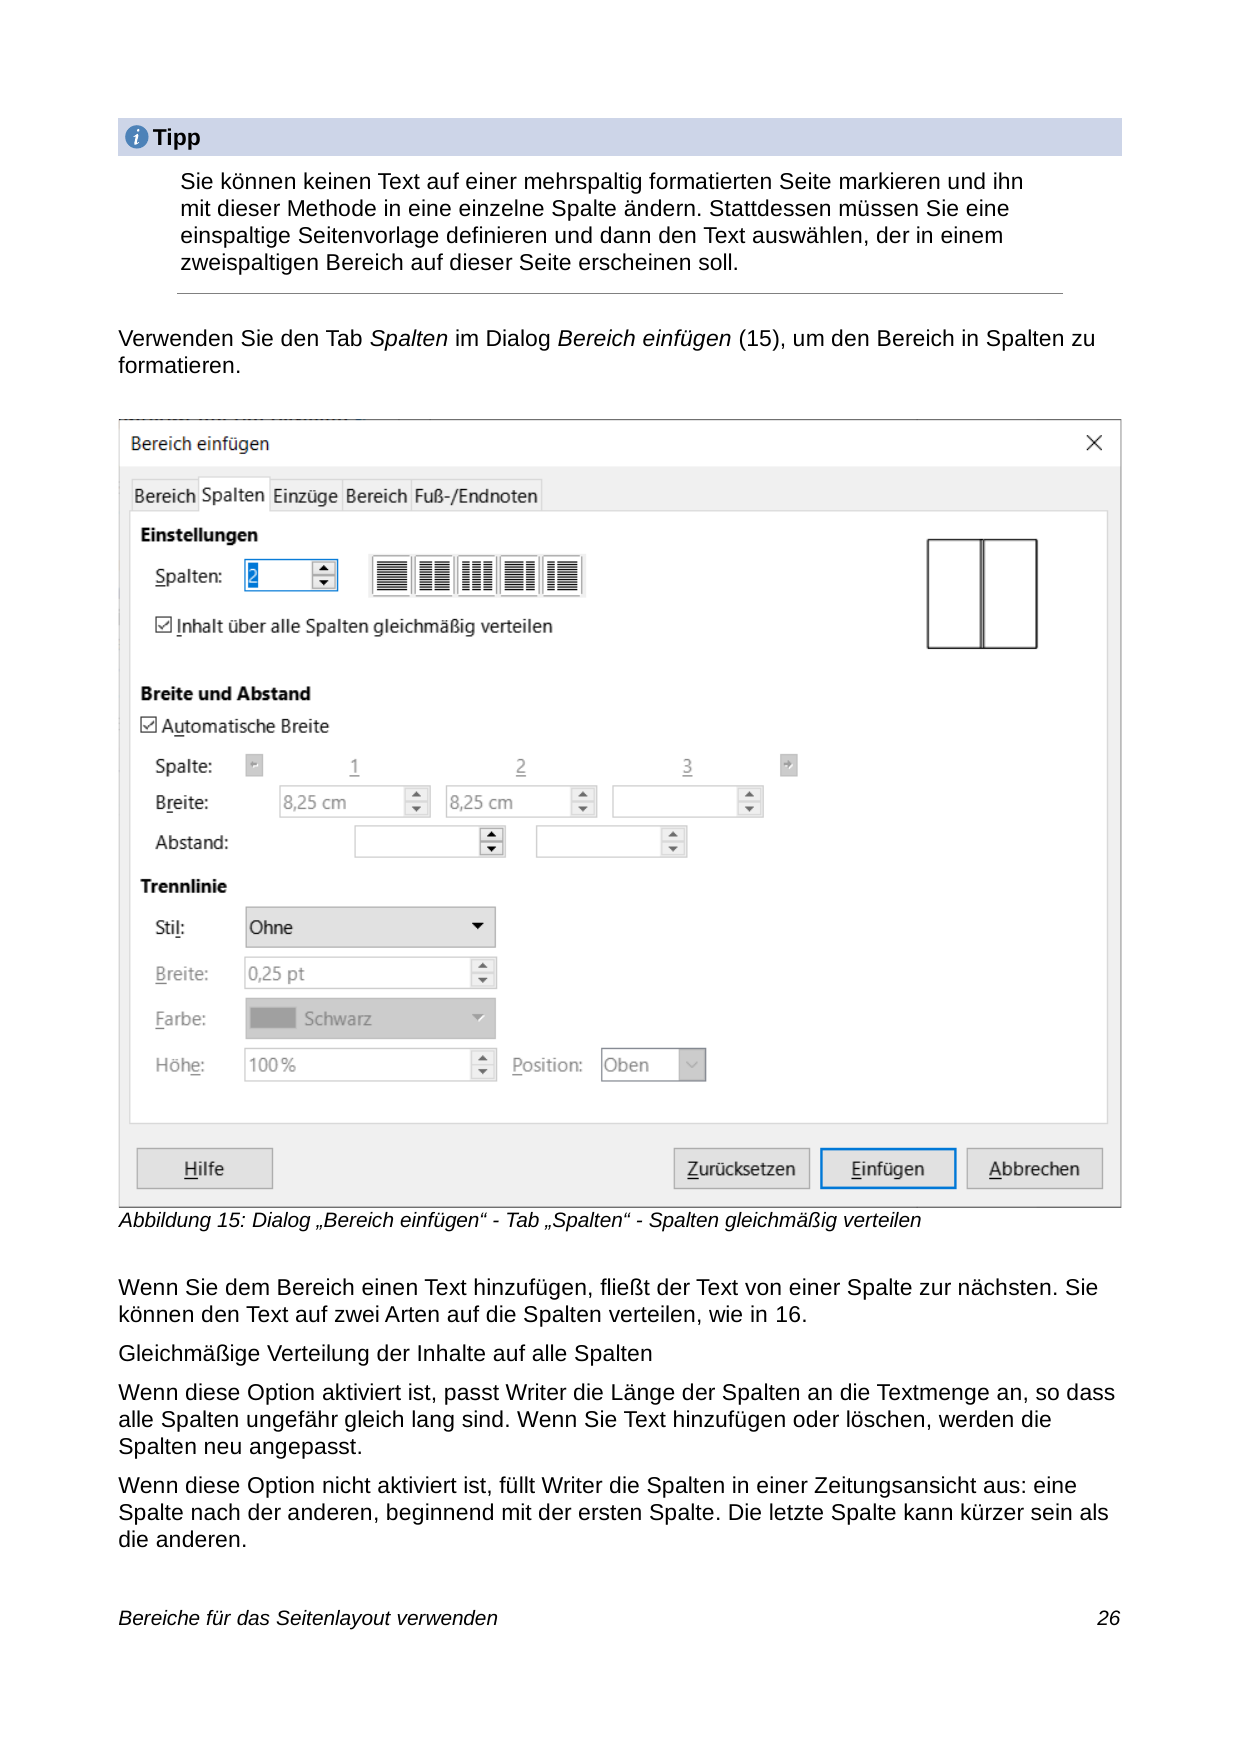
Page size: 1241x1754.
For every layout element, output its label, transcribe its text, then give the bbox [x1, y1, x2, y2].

picture [118, 419, 1122, 1208]
list Tipp [118, 118, 1122, 156]
text Gleichmäßige Verteilung der Inhalte auf alle Spalten [118, 1339, 1122, 1366]
text Abbildung 15: Dialog „Bereich einfügen“ - Tab „Spalten“ - Spalten gleichmäßig verteilen [119, 1208, 1121, 1232]
text Verwenden Sie den Tab Spalten im Dialog Bereich einfügen (Abbildung 15), um den Bereich in Spalten zu formatieren. [118, 324, 1122, 378]
text Wenn diese Option aktiviert ist, passt Writer die Länge der Spalten an die Textmenge an, so dass alle Spalten ungefähr gleich lang sind. Wenn Sie Text hinzufügen oder löschen, werden die Spalten neu angepasst. [118, 1378, 1122, 1459]
text Wenn Sie dem Bereich einen Text hinzufügen, fließt der Text von einer Spalte zur nächsten. Sie können den Text auf zwei Arten auf die Spalten verteilen, wie in Abbildung 16. [118, 1273, 1122, 1327]
text Wenn diese Option nicht aktiviert ist, füllt Writer die Spalten in einer Zeitungsansicht aus: eine Spalte nach der anderen, beginnend mit der ersten Spalte. Die letzte Spalte kann kürzer sein als die anderen. [118, 1471, 1122, 1552]
text Sie können keinen Text auf einer mehrspaltig formatierten Seite markieren und ihn mit dieser Methode in eine einzelne Spalte ändern. Stattdessen müssen Sie eine einspaltige Seitenvorlage definieren und dann den Text auswählen, der in einem zweispaltigen Bereich auf dieser Seite erscheinen soll. [177, 167, 1063, 293]
